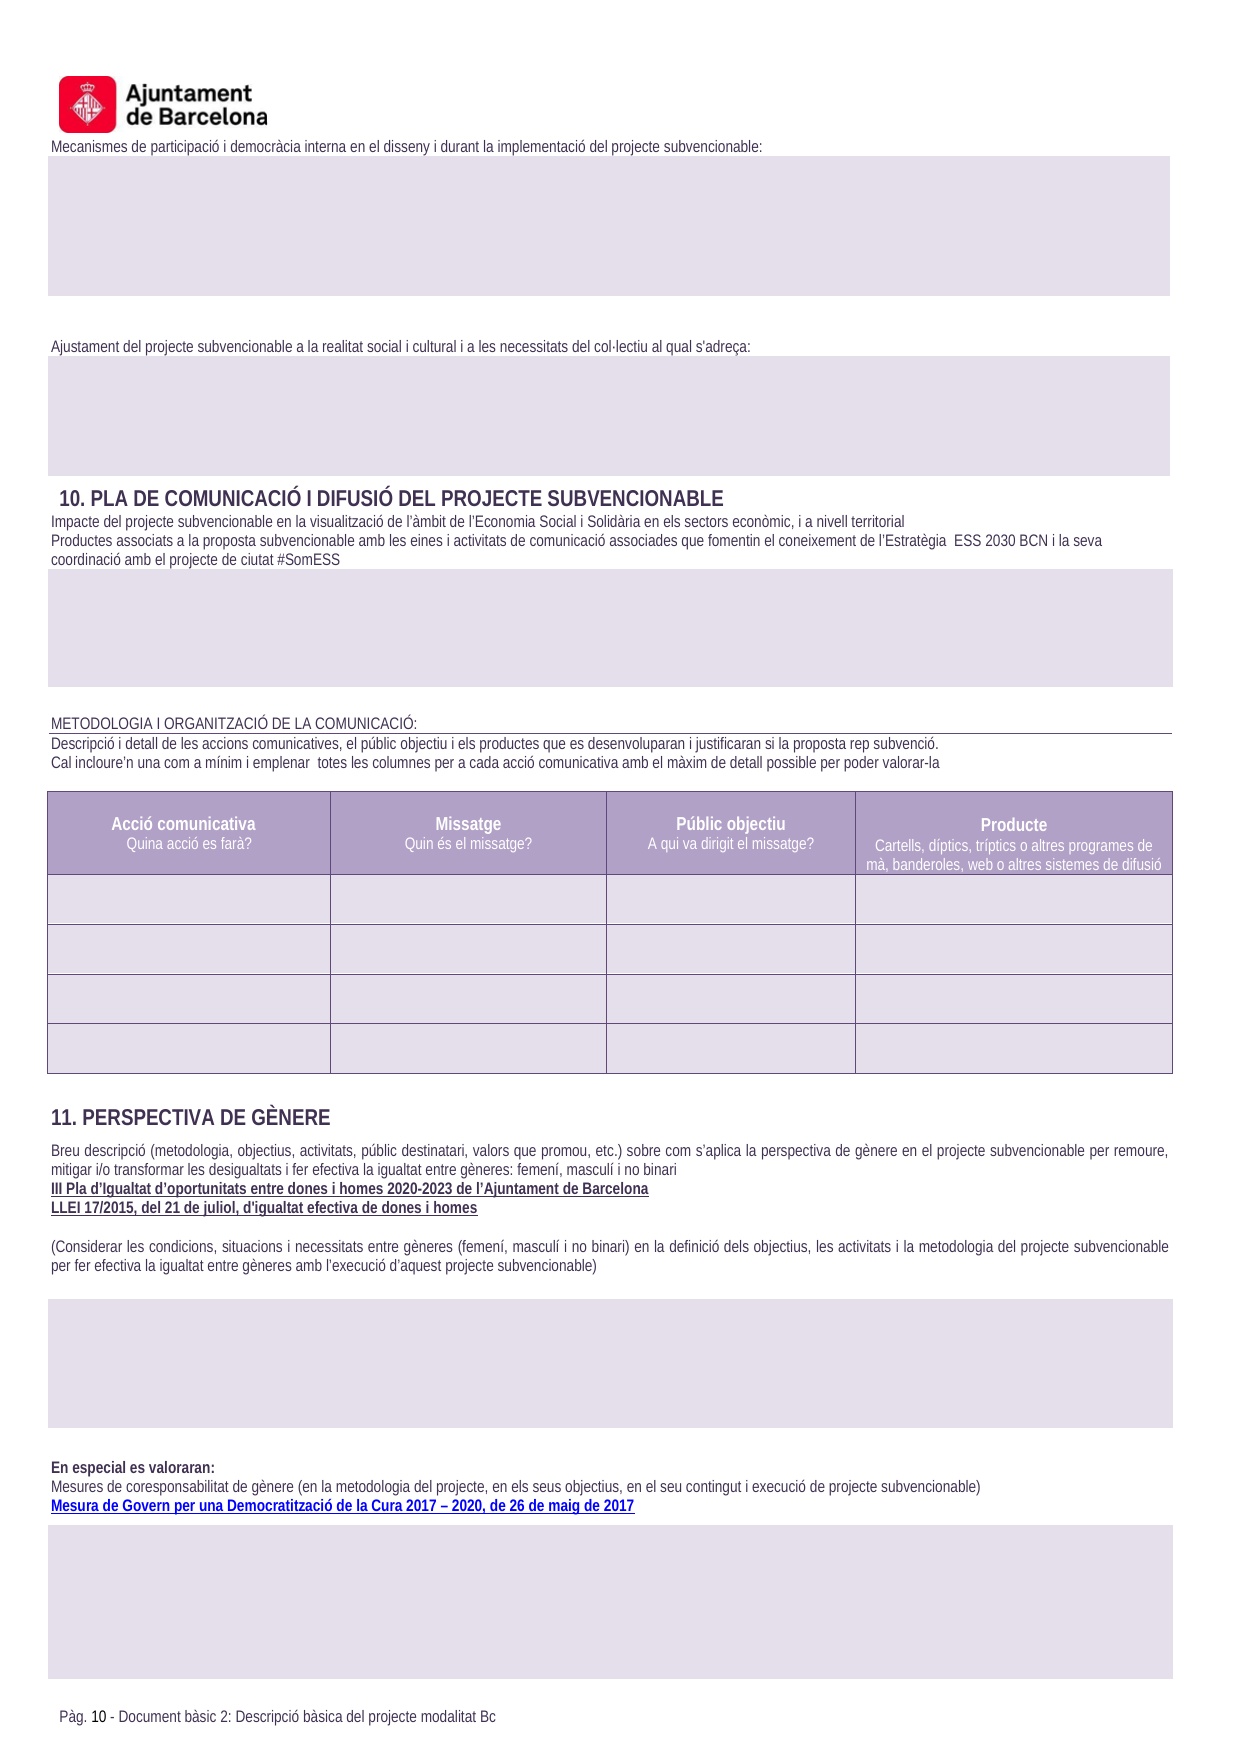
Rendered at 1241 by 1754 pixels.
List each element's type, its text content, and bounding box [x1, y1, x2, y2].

table_cell Breu descripció (metodologia, objectius, activitats, públic destinatari, valors que promou, etc.) sobre com s’aplica la perspectiva de gènere en el projecte subvencionable per remoure, mitigar i/o transformar les desigualtats i fer efectiva la igualtat entre gèneres: femení, masculí i no binari III Pla d’Igualtat d’oportunitats entre dones i homes 2020-2023 de l’Ajuntament de Barcelona LLEI 17/2015, del 21 de juliol, d'igualtat efectiva de dones i homes (Considerar les condicions, situacions i necessitats entre gèneres (femení, masculí i no binari) en la definició dels objectius, les activitats i la metodologia del projecte subvencionable per fer efectiva la igualtat entre gèneres amb l’execució d’aquest projecte subvencionable) [48, 1141, 1173, 1275]
table_cell [607, 975, 855, 1023]
table_header Ajustament del projecte subvencionable a la realitat social i cultural i a les necessitats del col·lectiu al qual s'adreça: [48, 315, 1173, 356]
table_cell Públic objectiu A qui va dirigit el missatge? [607, 792, 855, 874]
table_cell Descripció i detall de les accions comunicatives, el públic objectiu i els productes que es desenvoluparan i justificaran si la proposta rep subvenció. Cal incloure’n una com a mínim i emplenar totes les columnes per a cada acció comunicativa amb el màxim de detall possible per poder valorar-la [48, 733, 1173, 791]
table_header En especial es valoraran: Mesures de coresponsabilitat de gènere (en la metodologia del projecte, en els seus objectius, en el seu contingut i execució de projecte subvencionable) Mesura de Govern per una Democratització de la Cura 2017 – 2020, de 26 de maig de 2017 [48, 1448, 1173, 1525]
table_header METODOLOGIA I ORGANITZACIÓ DE LA COMUNICACIÓ: [48, 709, 1173, 733]
table_cell Producte Cartells, díptics, tríptics o altres programes de mà, banderoles, web o altres sistemes de difusió [856, 792, 1172, 874]
table_cell [48, 569, 1173, 687]
table_cell [48, 1525, 1173, 1679]
table_header 11. PERSPECTIVA DE GÈNERE [48, 1094, 1173, 1141]
table_cell Acció comunicativa Quina acció es farà? [48, 792, 330, 874]
table_cell [48, 875, 330, 923]
table_cell [48, 925, 330, 973]
table_cell [331, 1024, 606, 1073]
table_cell [331, 975, 606, 1023]
table_cell [856, 925, 1172, 973]
table_cell [48, 1275, 1173, 1298]
table_cell [48, 156, 1170, 296]
table_cell [331, 875, 606, 923]
text 10. PLA DE COMUNICACIÓ I DIFUSIÓ DEL PROJECTE SUBVENCIONABLE [59, 485, 1181, 511]
table_cell [48, 975, 330, 1023]
table_header Impacte del projecte subvencionable en la visualització de l’àmbit de l’Economia Social i Solidària en els sectors econòmic, i a nivell territorial Productes associats a la proposta subvencionable amb les eines i activitats de comunicació associades que fomentin el coneixement de l’Estratègia ESS 2030 BCN i la seva coordinació amb el projecte de ciutat #SomESS [48, 511, 1173, 569]
picture [59, 76, 268, 133]
table_cell [607, 1024, 855, 1073]
table_cell [48, 356, 1170, 476]
table_header Mecanismes de participació i democràcia interna en el disseny i durant la implementació del projecte subvencionable: [48, 133, 1173, 156]
table_cell [856, 875, 1172, 923]
table_cell Missatge Quin és el missatge? [331, 792, 606, 874]
table_cell [607, 875, 855, 923]
table_cell [48, 1299, 1173, 1428]
table_cell [48, 1024, 330, 1073]
table_cell [607, 925, 855, 973]
table_cell [331, 925, 606, 973]
table_cell [856, 975, 1172, 1023]
table_cell [856, 1024, 1172, 1073]
